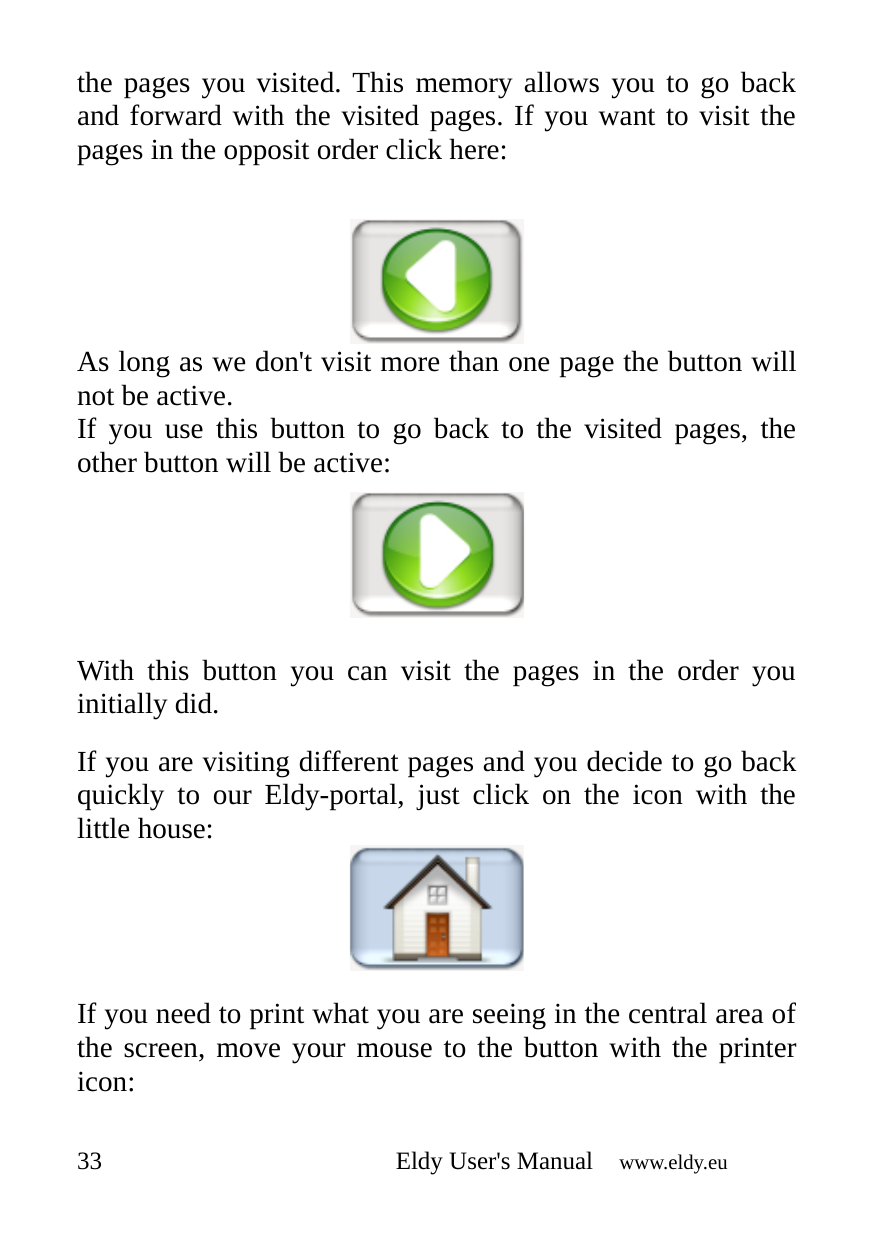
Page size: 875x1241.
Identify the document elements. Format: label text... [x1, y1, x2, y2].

text With this button you can visit the pages in the order you initially did. [77, 653, 797, 720]
text If you need to print what you are seeing in the central area of the screen, move your mouse to the button with the printer icon: [77, 997, 797, 1097]
text If you are visiting different pages and you decide to go back quickly to our Eldy-portal, just click on the icon with the little house: [77, 744, 797, 844]
text As long as we don't visit more than one page the button will not be active. [77, 199, 797, 412]
text If you use this button to go back to the visited pages, the other button will be active: [77, 412, 797, 479]
text the pages you visited. This memory allows you to go back and forward with the visited pages. If you want to visit the pages in the opposit order click here: [77, 65, 797, 166]
